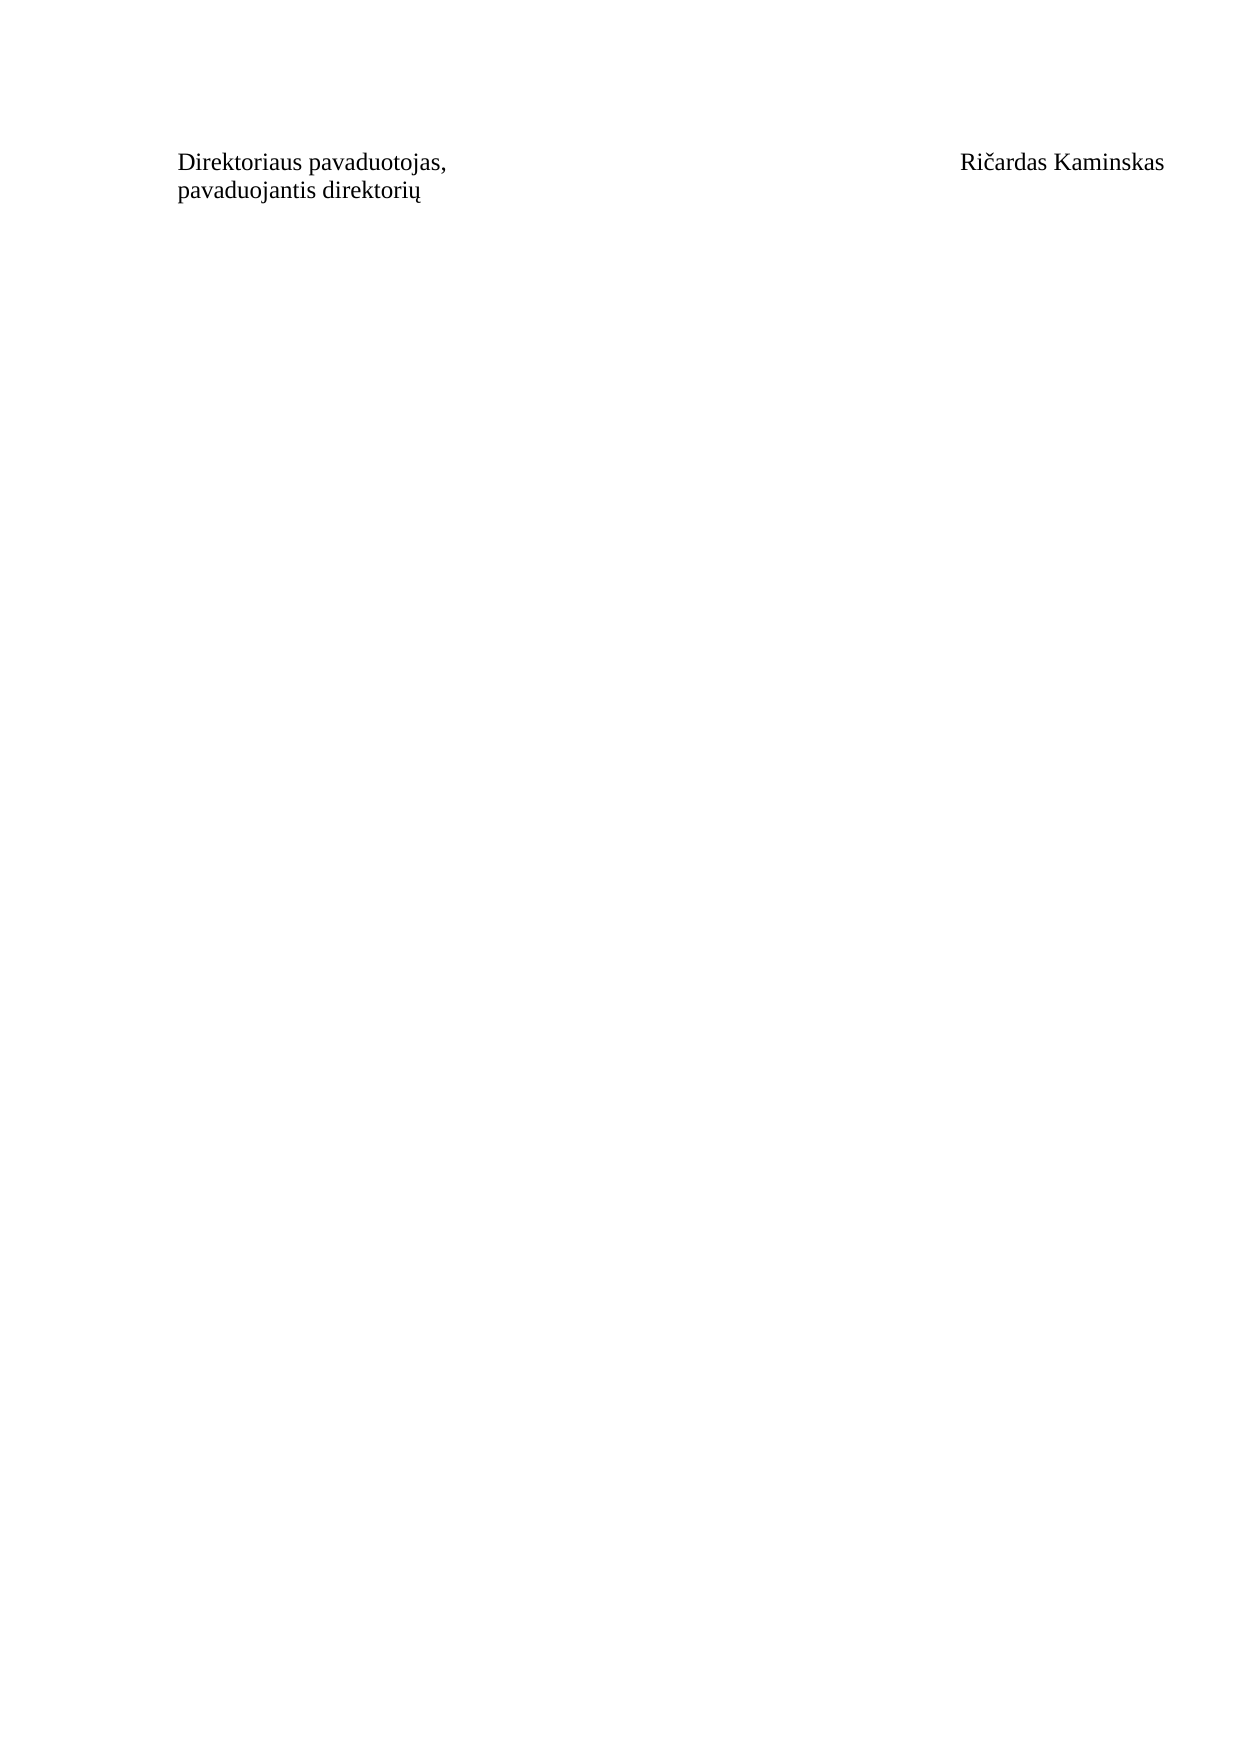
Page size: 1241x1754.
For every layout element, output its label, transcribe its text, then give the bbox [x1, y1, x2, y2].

text Direktoriaus pavaduotojas, Ričardas Kaminskas [177, 147, 1181, 176]
text pavaduojantis direktorių [177, 176, 1181, 204]
